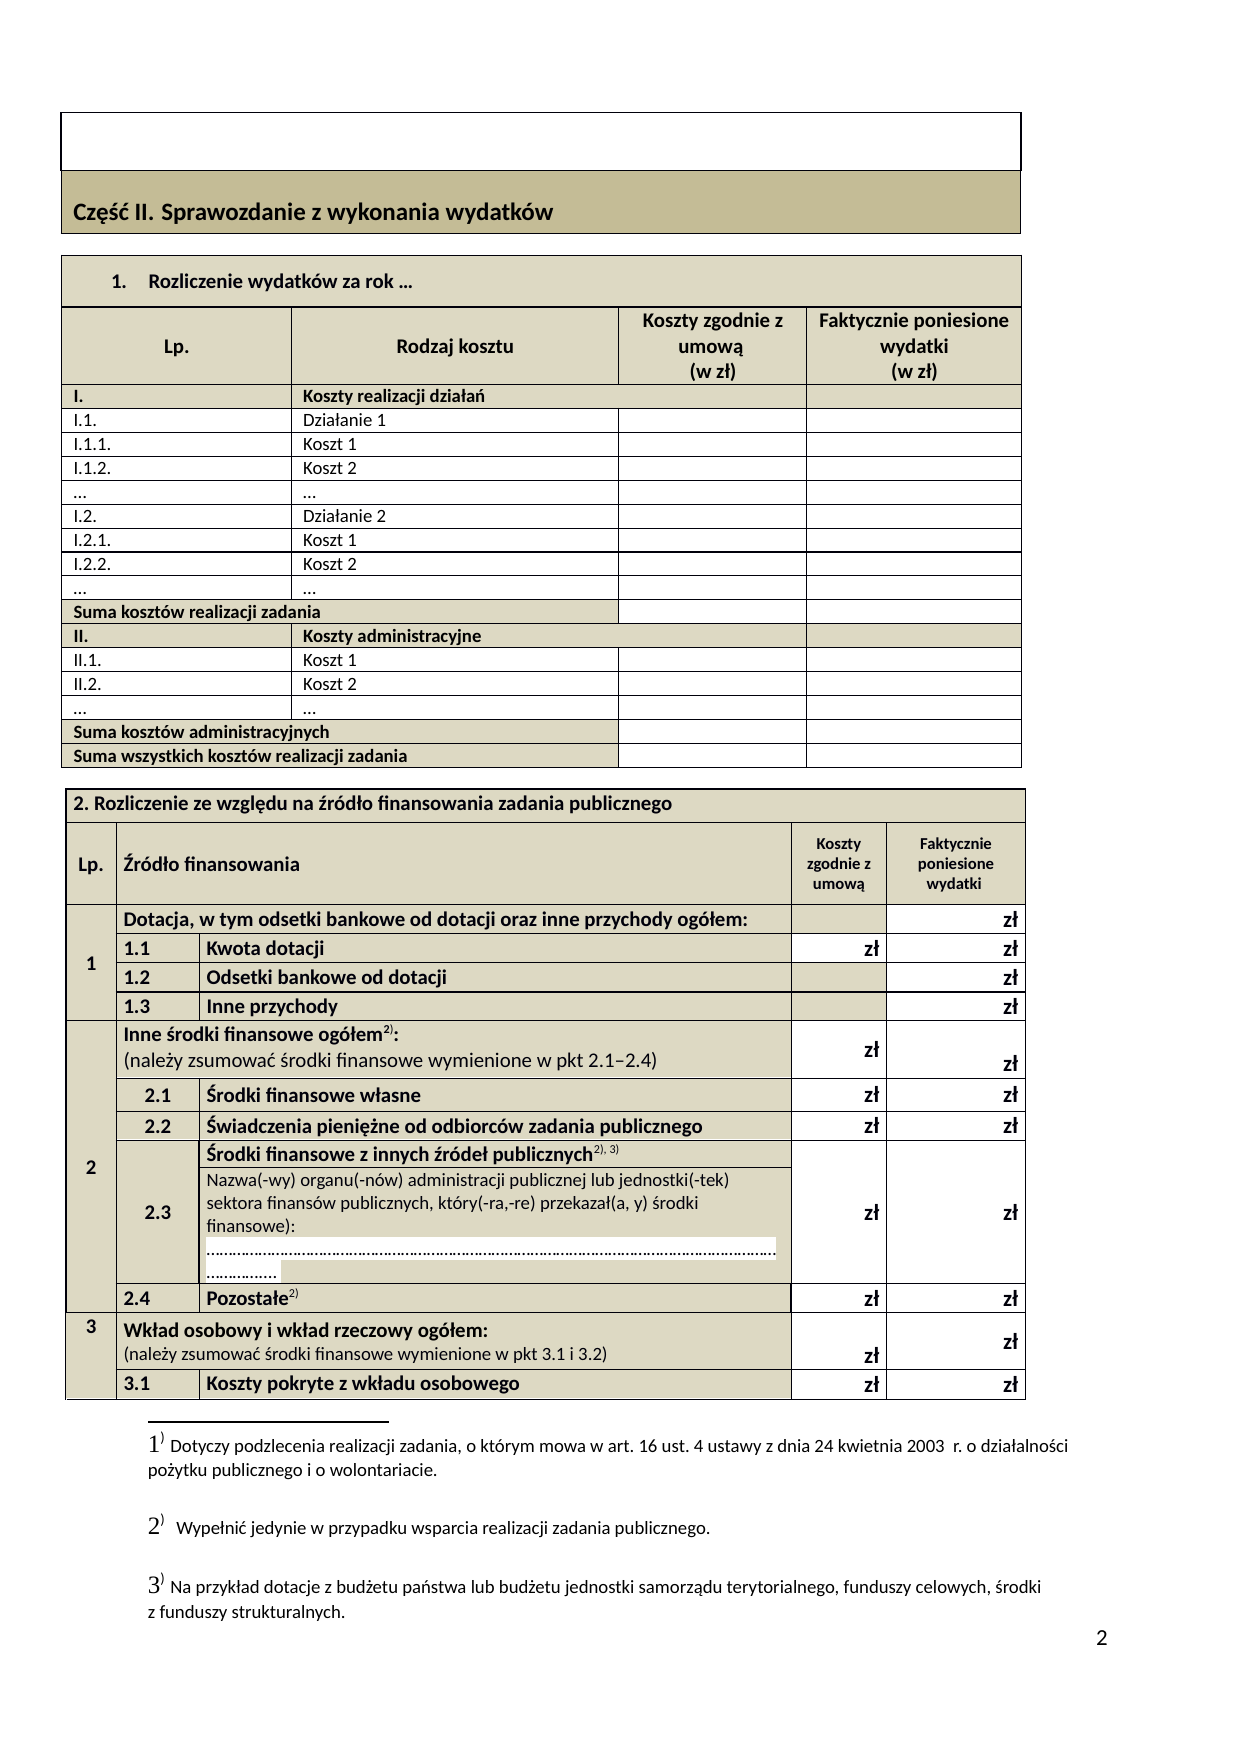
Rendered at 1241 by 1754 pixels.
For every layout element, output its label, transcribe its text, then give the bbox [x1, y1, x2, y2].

table_cell 2.2 [117, 1112, 199, 1139]
table_cell Suma wszystkich kosztów realizacji zadania [62, 744, 618, 767]
table_cell [619, 481, 806, 503]
table_cell Koszty pokryte z wkładu osobowego [200, 1370, 791, 1398]
table_cell [619, 576, 806, 599]
table_cell I.1. [62, 409, 291, 432]
table_cell Inne środki finansowe ogółem): (należy zsumować środki finansowe wymienione w pkt 2.1–2.4) [117, 1021, 791, 1077]
table_cell [807, 481, 1021, 503]
table_cell [792, 905, 886, 933]
table_cell [619, 720, 806, 743]
table_cell zł [887, 1284, 1025, 1312]
table_cell zł [792, 1313, 886, 1369]
table_cell Koszt 2 [292, 672, 618, 695]
table_cell zł [887, 934, 1025, 962]
table_cell zł [887, 963, 1025, 991]
table_cell Suma kosztów realizacji zadania [62, 600, 618, 623]
table_cell I.1.1. [62, 433, 291, 456]
table_cell I. [62, 385, 291, 408]
table_cell [807, 409, 1021, 432]
table_cell Faktycznie poniesione wydatki [887, 823, 1025, 904]
table_cell Koszt 1 [292, 529, 618, 551]
table_cell [807, 457, 1021, 479]
table_cell [619, 457, 806, 479]
table_cell zł [792, 1021, 886, 1077]
table_cell [62, 113, 1020, 170]
table_cell Suma kosztów administracyjnych [62, 720, 618, 743]
table_cell Działanie 2 [292, 505, 618, 527]
table_cell Środki finansowe własne [200, 1079, 791, 1111]
table_cell 2 [67, 1021, 116, 1312]
table_cell [619, 529, 806, 551]
table_cell Dotacja, w tym odsetki bankowe od dotacji oraz inne przychody ogółem: [117, 905, 791, 933]
table_cell [807, 433, 1021, 456]
table_cell 1.2 [117, 963, 199, 991]
table_cell [807, 576, 1021, 599]
table_cell [619, 696, 806, 719]
table_cell Koszty realizacji działań [292, 385, 806, 408]
table_cell Koszt 2 [292, 553, 618, 575]
table_cell zł [792, 934, 886, 962]
table_cell 1.3 [117, 993, 199, 1020]
table_cell [807, 672, 1021, 695]
table_cell Pozostałe2) [200, 1284, 790, 1312]
table_cell Inne przychody [200, 993, 791, 1020]
table_cell I.1.2. [62, 457, 291, 479]
table_cell zł [792, 1079, 886, 1111]
table_cell zł [887, 1141, 1025, 1283]
table_cell II.2. [62, 672, 291, 695]
table_cell [807, 648, 1021, 671]
table_cell Świadczenia pieniężne od odbiorców zadania publicznego [200, 1112, 791, 1139]
table_cell zł [887, 1370, 1025, 1398]
table_cell zł [792, 1284, 886, 1312]
table_cell [807, 720, 1021, 743]
table_cell Faktycznie poniesione wydatki (w zł) [807, 308, 1021, 384]
table_cell … [62, 481, 291, 503]
table_cell 1 [67, 905, 116, 1020]
table_cell II. [62, 624, 291, 647]
table_cell Lp. [62, 308, 291, 384]
table_cell zł [887, 1079, 1025, 1111]
table_cell Działanie 1 [292, 409, 618, 432]
table_cell [619, 744, 806, 767]
table_cell Wkład osobowy i wkład rzeczowy ogółem: (należy zsumować środki finansowe wymienione w pkt 3.1 i 3.2) [117, 1313, 791, 1369]
table_cell [619, 600, 806, 623]
table_cell I.2.1. [62, 529, 291, 551]
table_cell [807, 624, 1021, 647]
table_cell II.1. [62, 648, 291, 671]
table_cell Rodzaj kosztu [292, 308, 618, 384]
table_cell Źródło finansowania [117, 823, 791, 904]
table_cell I.2. [62, 505, 291, 527]
table_cell [807, 553, 1021, 575]
table_cell 1.1 [117, 934, 199, 962]
table_cell Koszty zgodnie z umową (w zł) [619, 308, 806, 384]
table_cell [619, 648, 806, 671]
table_cell Kwota dotacji [200, 934, 791, 962]
table_cell [807, 696, 1021, 719]
table_cell zł [887, 1021, 1025, 1077]
table_cell Odsetki bankowe od dotacji [200, 963, 791, 991]
table_cell … [292, 481, 618, 503]
table_cell Lp. [67, 823, 116, 904]
table_cell … [62, 696, 291, 719]
table_cell [807, 505, 1021, 527]
table_cell [619, 409, 806, 432]
table_cell zł [792, 1370, 886, 1398]
table_cell Nazwa(-wy) organu(-nów) administracji publicznej lub jednostki(-tek) sektora finansów publicznych, który(-ra,-re) przekazał(a, y) środki finansowe): ……………………………………………………………………………………………………………………………….... [200, 1168, 791, 1283]
table_cell 3 [66, 1313, 116, 1398]
table_cell 2.1 [117, 1079, 199, 1111]
table_cell [619, 672, 806, 695]
table_cell [792, 993, 886, 1020]
table_cell 2.3 [117, 1141, 198, 1283]
table_cell [807, 385, 1021, 408]
table_cell … [292, 696, 618, 719]
table_cell [807, 600, 1021, 623]
table_cell Koszt 1 [292, 433, 618, 456]
table_cell zł [887, 1313, 1025, 1369]
table_cell zł [887, 993, 1025, 1020]
table_cell zł [792, 1112, 886, 1139]
table_header Rozliczenie wydatków za rok … [62, 256, 1021, 306]
table_cell … [292, 576, 618, 599]
table_cell Koszt 2 [292, 457, 618, 479]
table_cell Koszt 1 [292, 648, 618, 671]
table_cell [807, 529, 1021, 551]
table_header 2. Rozliczenie ze względu na źródło finansowania zadania publicznego [67, 790, 1025, 822]
table_cell Koszty zgodnie z umową [792, 823, 886, 904]
table_cell Środki finansowe z innych źródeł publicznych2), ) [200, 1141, 791, 1167]
table_cell zł [792, 1141, 886, 1283]
table_cell zł [887, 1112, 1025, 1139]
table_cell [619, 553, 806, 575]
table_cell Koszty administracyjne [292, 624, 806, 647]
table_cell Część II. Sprawozdanie z wykonania wydatków [62, 171, 1020, 233]
table_cell [807, 744, 1021, 767]
table_cell … [62, 576, 291, 599]
table_cell I.2.2. [62, 553, 291, 575]
table_cell 3.1 [117, 1370, 199, 1398]
table_cell 2.4 [117, 1284, 199, 1312]
table_cell zł [887, 905, 1025, 933]
table_cell [619, 433, 806, 456]
table_cell [619, 505, 806, 527]
table_cell [792, 963, 886, 991]
